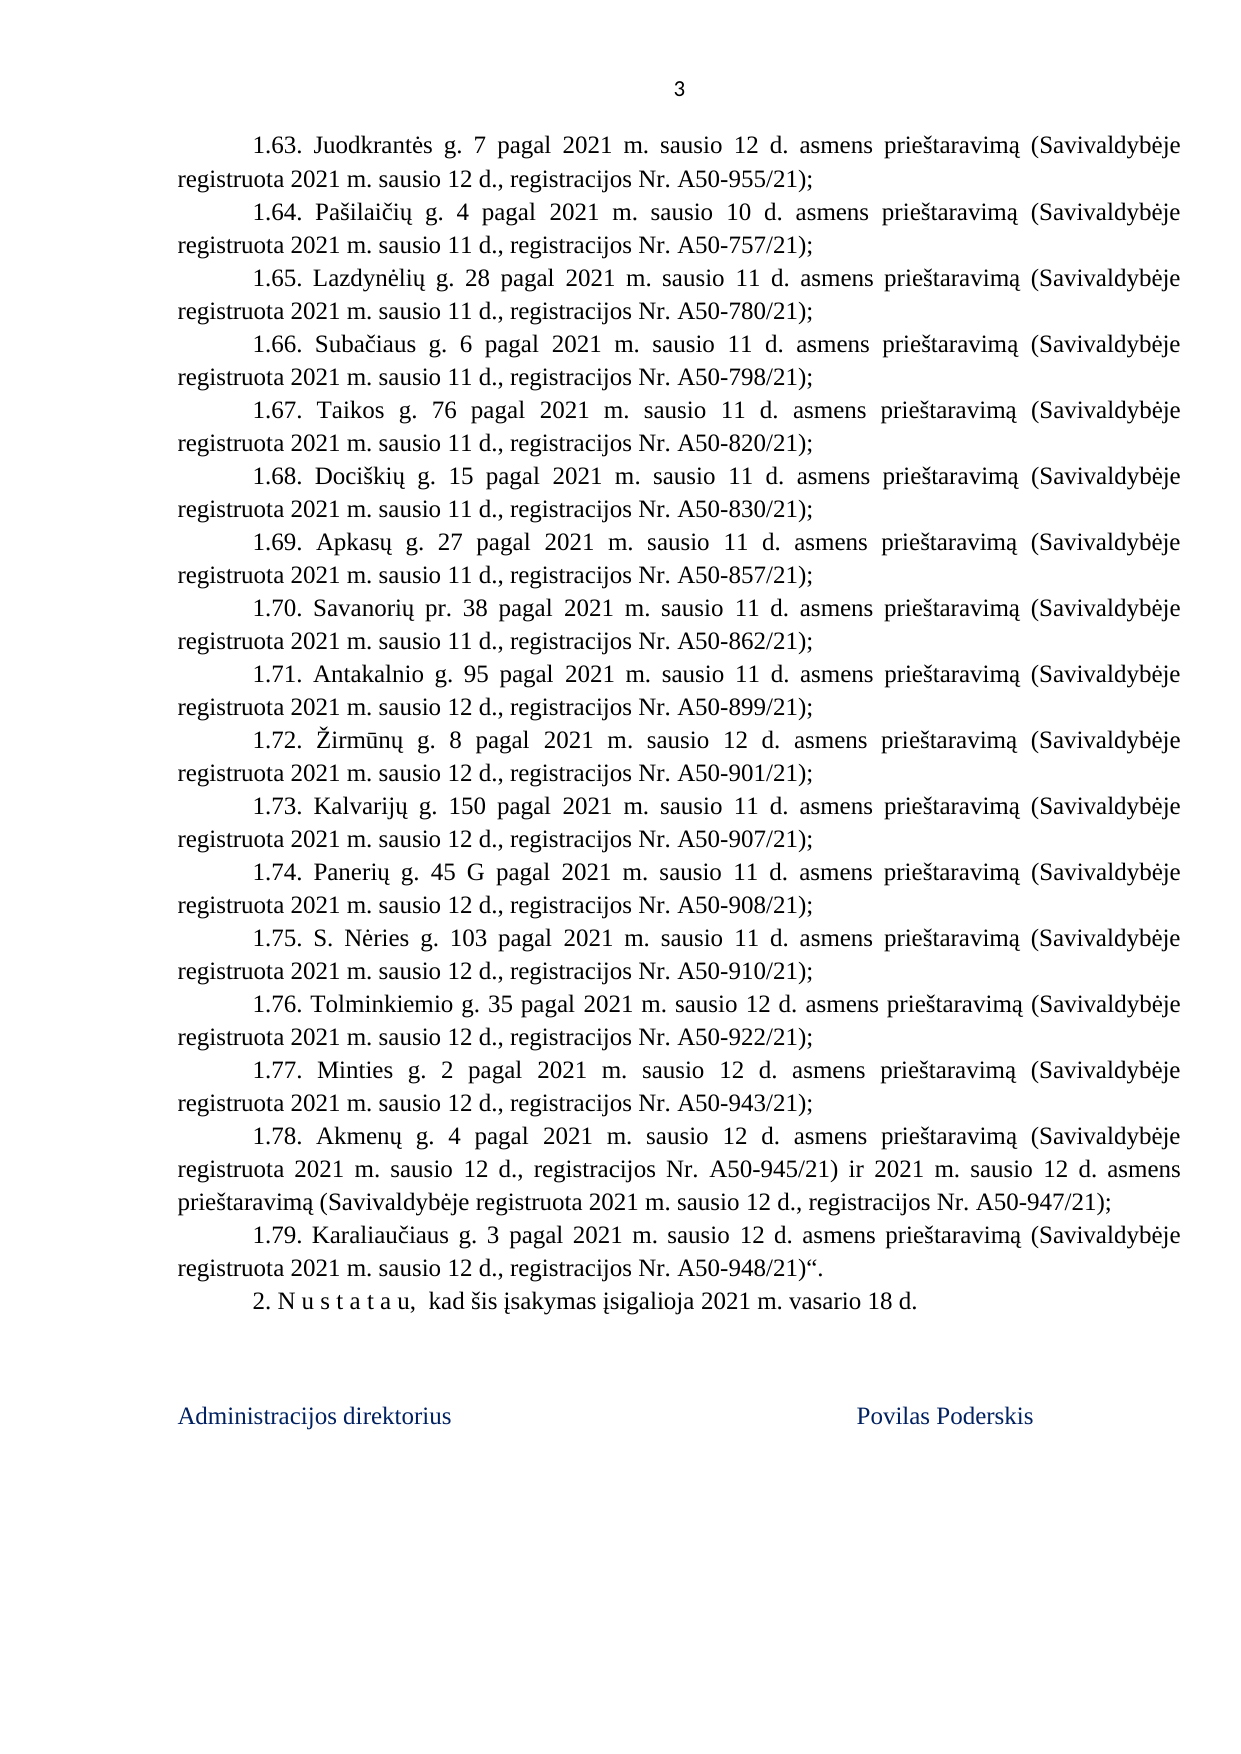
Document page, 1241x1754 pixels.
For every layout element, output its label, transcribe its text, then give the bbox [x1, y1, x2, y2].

text 1.72. Žirmūnų g. 8 pagal 2021 m. sausio 12 d. asmens prieštaravimą (Savivaldybėje registruota 2021 m. sausio 12 d., registracijos Nr. A50-901/21); [177, 725, 1181, 787]
text 1.64. Pašilaičių g. 4 pagal 2021 m. sausio 10 d. asmens prieštaravimą (Savivaldybėje registruota 2021 m. sausio 11 d., registracijos Nr. A50-757/21); [177, 197, 1181, 258]
text 1.75. S. Nėries g. 103 pagal 2021 m. sausio 11 d. asmens prieštaravimą (Savivaldybėje registruota 2021 m. sausio 12 d., registracijos Nr. A50-910/21); [177, 923, 1181, 985]
text 1.79. Karaliaučiaus g. 3 pagal 2021 m. sausio 12 d. asmens prieštaravimą (Savivaldybėje registruota 2021 m. sausio 12 d., registracijos Nr. A50-948/21)“. [177, 1220, 1181, 1282]
text 1.71. Antakalnio g. 95 pagal 2021 m. sausio 11 d. asmens prieštaravimą (Savivaldybėje registruota 2021 m. sausio 12 d., registracijos Nr. A50-899/21); [177, 659, 1181, 721]
text 1.73. Kalvarijų g. 150 pagal 2021 m. sausio 11 d. asmens prieštaravimą (Savivaldybėje registruota 2021 m. sausio 12 d., registracijos Nr. A50-907/21); [177, 791, 1181, 853]
text 1.67. Taikos g. 76 pagal 2021 m. sausio 11 d. asmens prieštaravimą (Savivaldybėje registruota 2021 m. sausio 11 d., registracijos Nr. A50-820/21); [177, 395, 1181, 457]
text 1.66. Subačiaus g. 6 pagal 2021 m. sausio 11 d. asmens prieštaravimą (Savivaldybėje registruota 2021 m. sausio 11 d., registracijos Nr. A50-798/21); [177, 329, 1181, 391]
text 1.76. Tolminkiemio g. 35 pagal 2021 m. sausio 12 d. asmens prieštaravimą (Savivaldybėje registruota 2021 m. sausio 12 d., registracijos Nr. A50-922/21); [177, 989, 1181, 1051]
text 1.65. Lazdynėlių g. 28 pagal 2021 m. sausio 11 d. asmens prieštaravimą (Savivaldybėje registruota 2021 m. sausio 11 d., registracijos Nr. A50-780/21); [177, 263, 1181, 324]
text 1.74. Panerių g. 45 G pagal 2021 m. sausio 11 d. asmens prieštaravimą (Savivaldybėje registruota 2021 m. sausio 12 d., registracijos Nr. A50-908/21); [177, 857, 1181, 919]
text 1.78. Akmenų g. 4 pagal 2021 m. sausio 12 d. asmens prieštaravimą (Savivaldybėje registruota 2021 m. sausio 12 d., registracijos Nr. A50-945/21) ir 2021 m. sausio 12 d. asmens prieštaravimą (Savivaldybėje registruota 2021 m. sausio 12 d., registracijos Nr. A50-947/21); [177, 1121, 1181, 1216]
text 2. N u s t a t a u, kad šis įsakymas įsigalioja 2021 m. vasario 18 d. [177, 1286, 1181, 1315]
text 1.70. Savanorių pr. 38 pagal 2021 m. sausio 11 d. asmens prieštaravimą (Savivaldybėje registruota 2021 m. sausio 11 d., registracijos Nr. A50-862/21); [177, 593, 1181, 655]
text 1.63. Juodkrantės g. 7 pagal 2021 m. sausio 12 d. asmens prieštaravimą (Savivaldybėje registruota 2021 m. sausio 12 d., registracijos Nr. A50-955/21); [177, 131, 1181, 192]
text 1.77. Minties g. 2 pagal 2021 m. sausio 12 d. asmens prieštaravimą (Savivaldybėje registruota 2021 m. sausio 12 d., registracijos Nr. A50-943/21); [177, 1055, 1181, 1117]
text 1.69. Apkasų g. 27 pagal 2021 m. sausio 11 d. asmens prieštaravimą (Savivaldybėje registruota 2021 m. sausio 11 d., registracijos Nr. A50-857/21); [177, 527, 1181, 589]
text Administracijos direktorius Povilas Poderskis [177, 1401, 1181, 1430]
text 1.68. Dociškių g. 15 pagal 2021 m. sausio 11 d. asmens prieštaravimą (Savivaldybėje registruota 2021 m. sausio 11 d., registracijos Nr. A50-830/21); [177, 461, 1181, 523]
